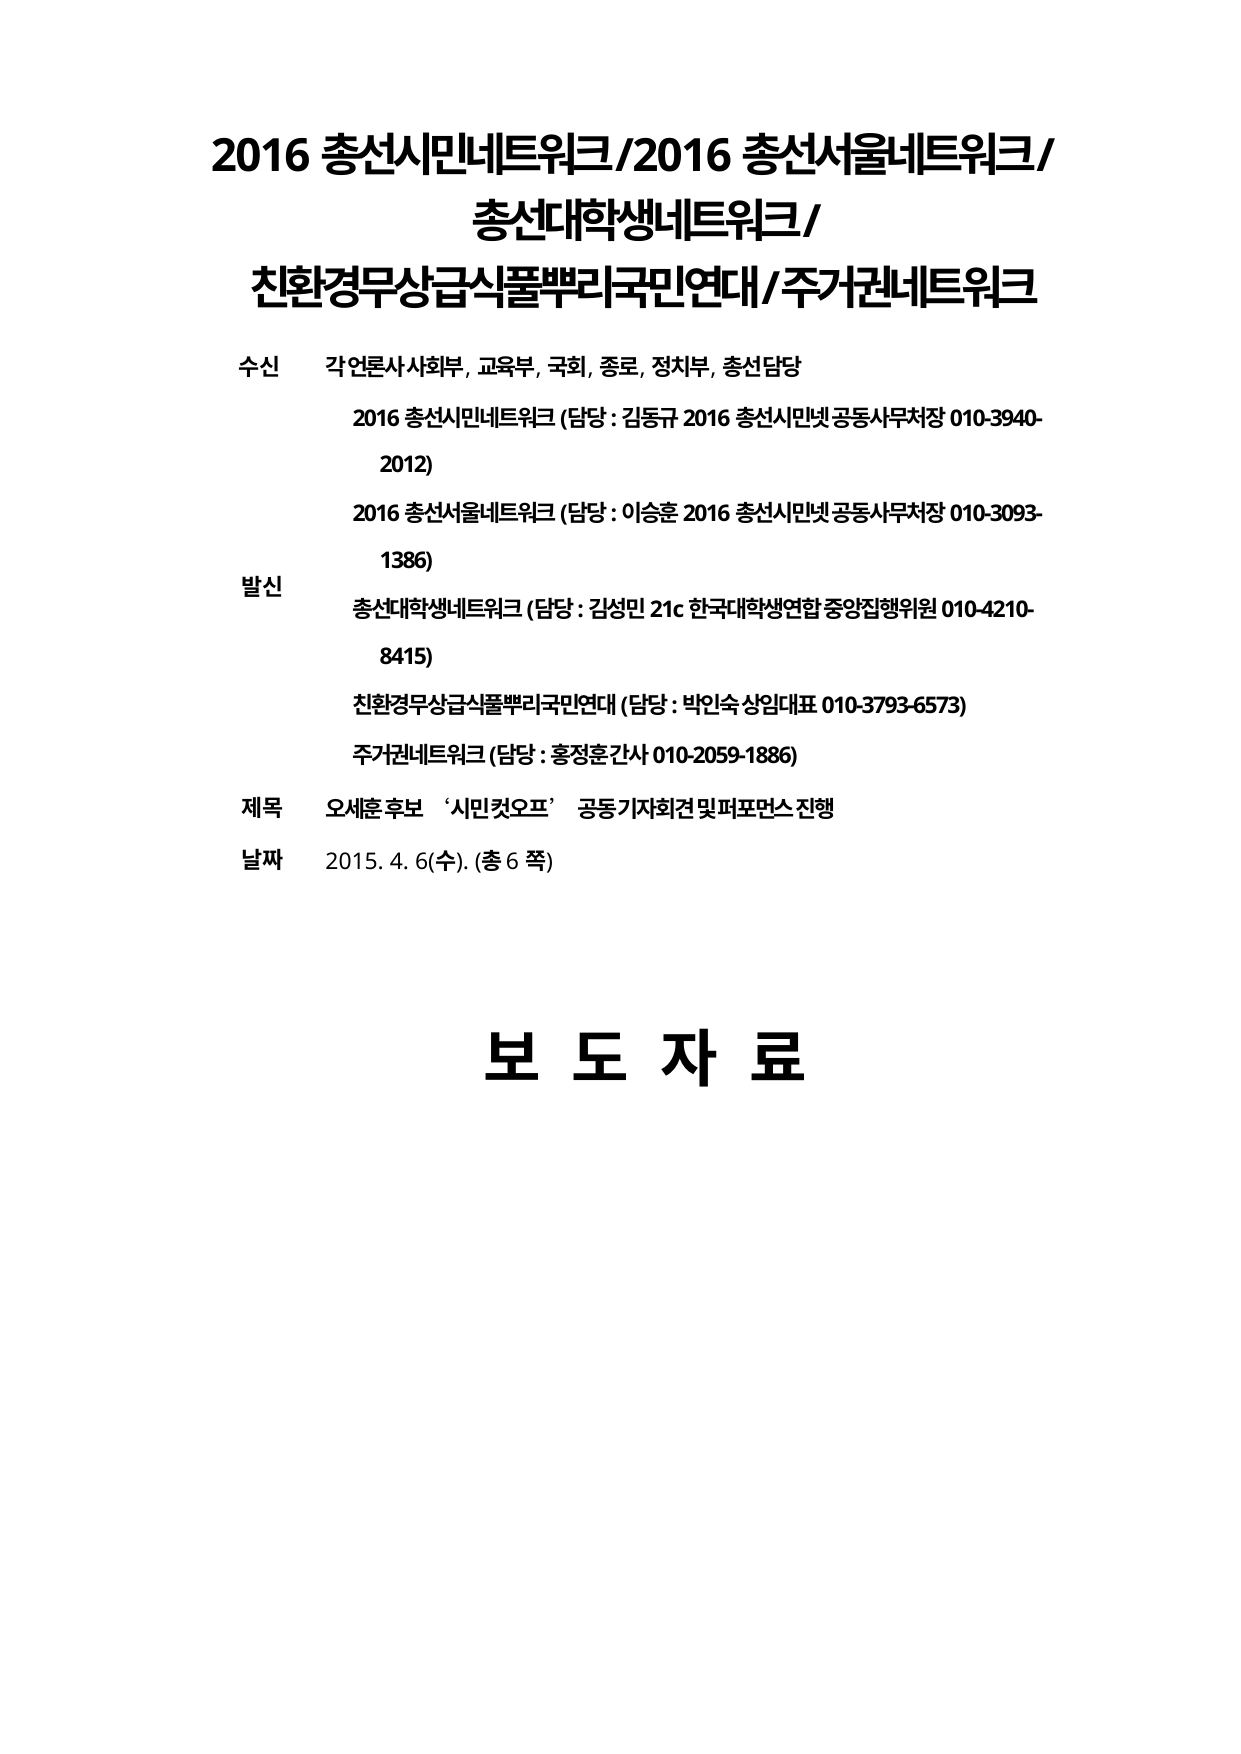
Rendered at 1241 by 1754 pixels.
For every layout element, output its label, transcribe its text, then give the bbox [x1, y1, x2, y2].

table_cell 오세훈 후보 ‘시민 컷오프’ 공동 기자회견 및 퍼포먼스 진행 [322, 787, 1085, 839]
table_cell 2016총선시민네트워크 (담당 : 김동규 2016총선시민넷 공동사무처장 010-3940-2012) 2016총선서울네트워크 (담당 : 이승훈 2016총선시민넷 공동사무처장 010-3093-1386) 총선대학생네트워크 (담당 : 김성민 21c한국대학생연합 중앙집행위원 010-4210-8415) 친환경무상급식풀뿌리국민연대 (담당 : 박인숙 상임대표 010-3793-6573) 주거권네트워크 (담당 : 홍정훈 간사 010-2059-1886) [322, 397, 1085, 787]
table_cell 2015. 4. 6(수). (총 6 쪽) [322, 839, 1085, 891]
table_cell [204, 891, 1085, 998]
table_header 수 신 [204, 345, 322, 397]
text 2016총선시민네트워크/2016총선서울네트워크/총선대학생네트워크/친환경무상급식풀뿌리국민연대/주거권네트워크 [204, 118, 1063, 318]
table_header 각 언론사 사회부, 교육부, 국회, 종로, 정치부, 총선 담당 [322, 345, 1085, 397]
table_cell 날 짜 [204, 839, 322, 891]
table_cell 발 신 [204, 397, 322, 787]
table_cell 제 목 [204, 787, 322, 839]
table_cell 보도자료 [204, 998, 1085, 1111]
